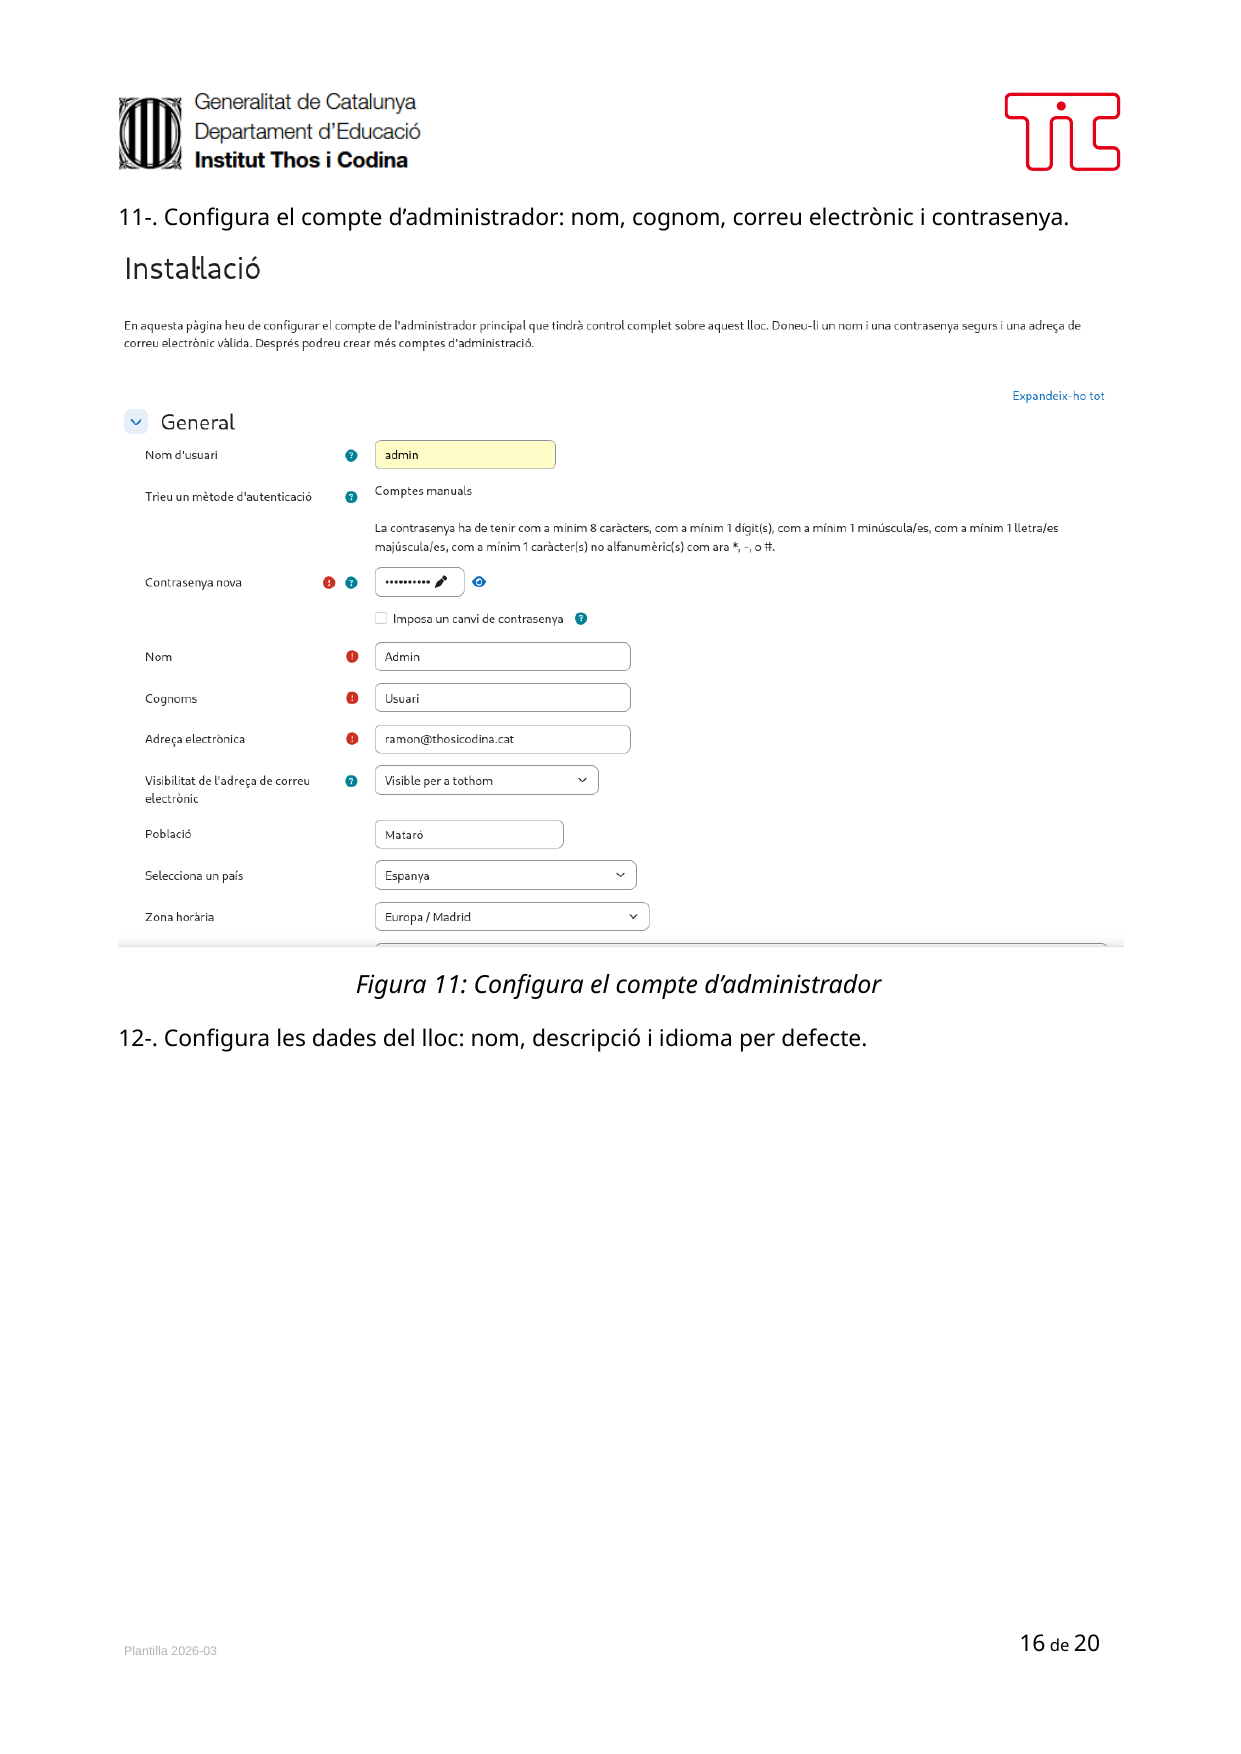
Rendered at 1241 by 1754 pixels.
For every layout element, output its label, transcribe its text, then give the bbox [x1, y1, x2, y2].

text 11-. Configura el compte d’administrador: nom, cognom, correu electrònic i contrasenya. [118, 201, 1122, 233]
picture [1004, 92, 1123, 171]
picture [118, 246, 1124, 954]
text Figura 11: Configura el compte d’administrador [118, 966, 1122, 1000]
text 12-. Configura les dades del lloc: nom, descripció i idioma per defecte. [118, 1022, 1122, 1053]
picture [118, 92, 422, 171]
